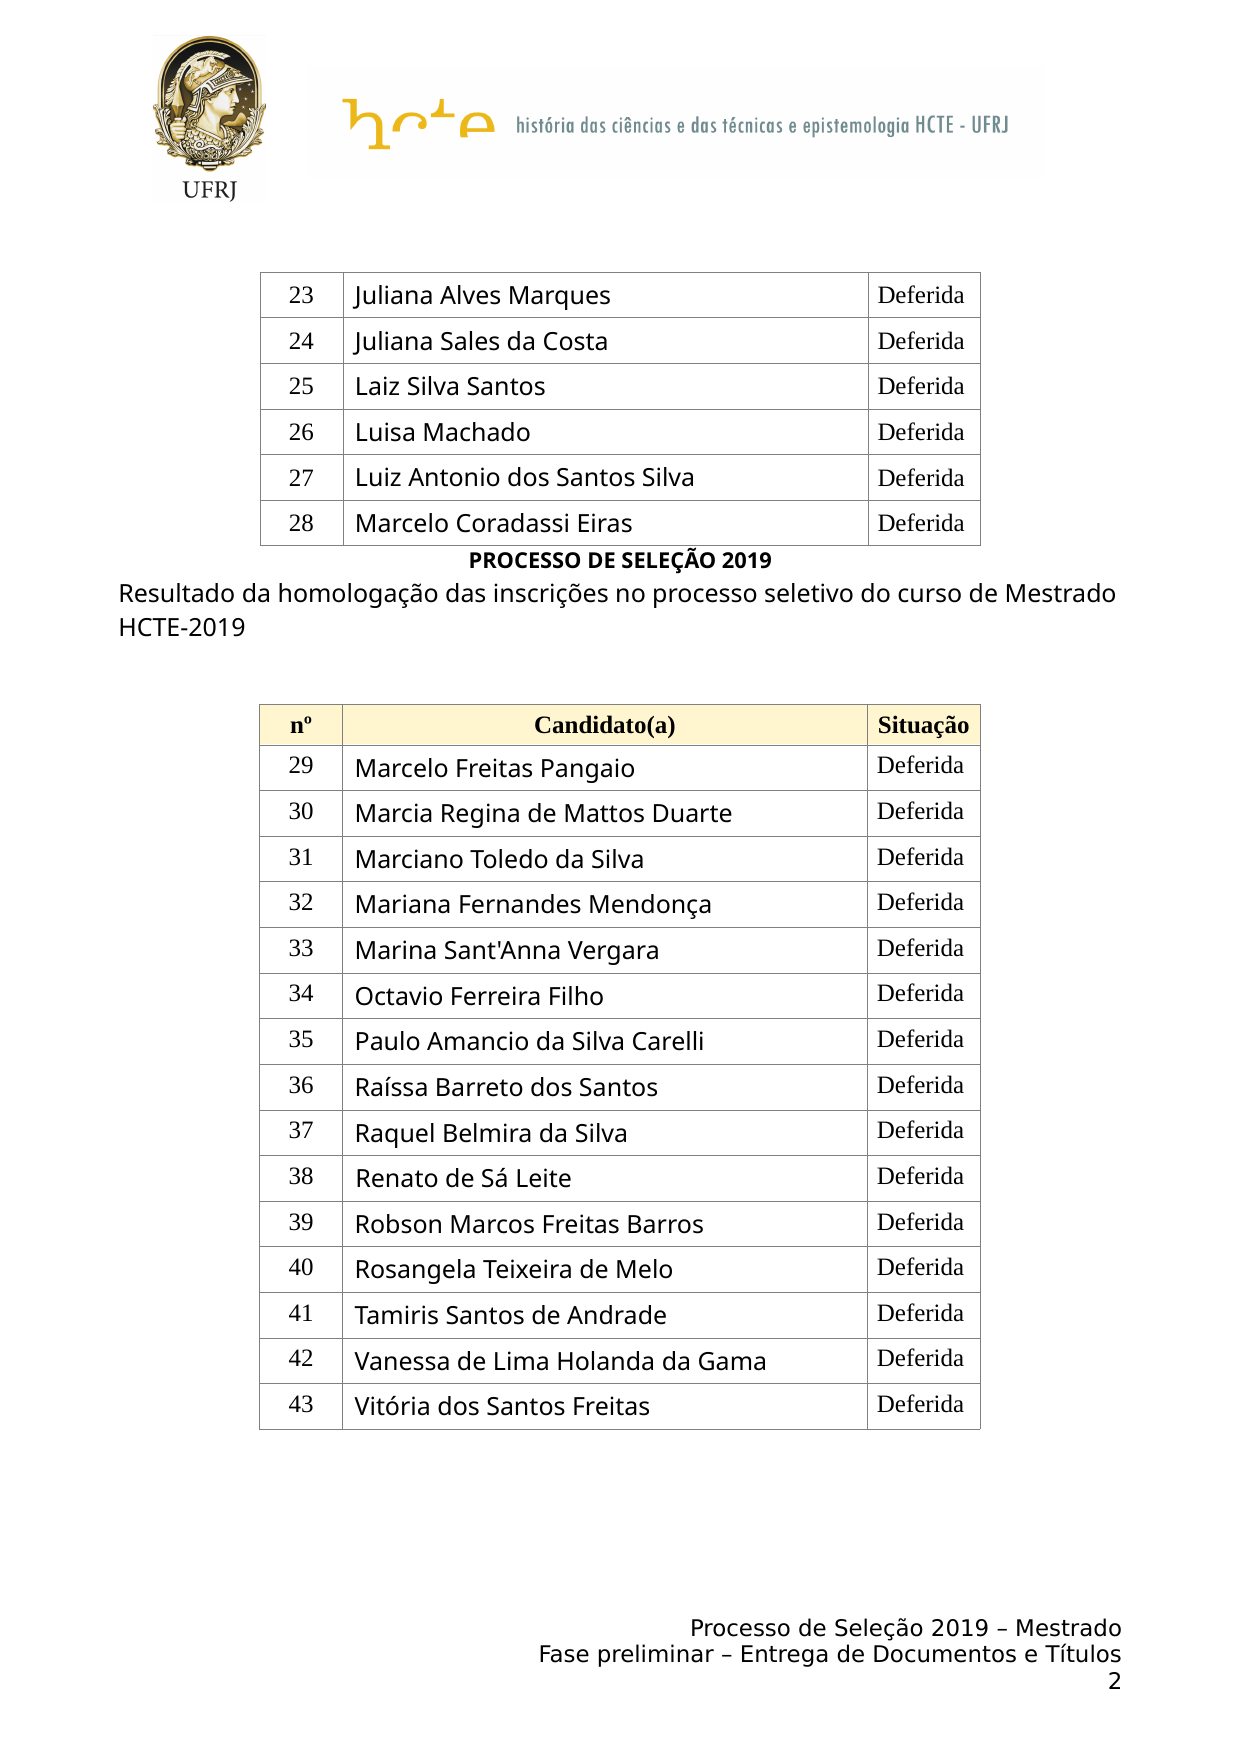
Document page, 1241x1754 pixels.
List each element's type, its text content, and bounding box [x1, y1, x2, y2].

table_cell 43 [260, 1384, 342, 1429]
table_cell 26 [261, 410, 343, 454]
table_cell 25 [261, 364, 343, 408]
table_cell Vanessa de Lima Holanda da Gama [343, 1339, 867, 1383]
table_cell Deferida [868, 1339, 980, 1383]
table_cell Rosangela Teixeira de Melo [343, 1247, 867, 1292]
text Resultado da homologação das inscrições no processo seletivo do curso de Mestrado HCTE-2019 [118, 575, 1122, 643]
table_cell Deferida [869, 318, 980, 363]
table_cell Deferida [869, 364, 980, 408]
table_cell 38 [260, 1156, 342, 1201]
table_cell Deferida [869, 501, 980, 545]
table_cell 42 [260, 1339, 342, 1383]
table_cell 27 [261, 455, 343, 500]
table_cell Deferida [868, 746, 980, 790]
table_cell Robson Marcos Freitas Barros [343, 1202, 867, 1246]
table_cell 23 [261, 273, 343, 317]
table_cell Marcelo Freitas Pangaio [343, 746, 867, 790]
table_cell Raquel Belmira da Silva [343, 1111, 867, 1155]
table_cell Juliana Alves Marques [344, 273, 868, 317]
table_cell Luiz Antonio dos Santos Silva [344, 455, 868, 500]
table_cell Deferida [869, 410, 980, 454]
table_cell 24 [261, 318, 343, 363]
table_cell Deferida [868, 1202, 980, 1246]
table_cell Deferida [869, 455, 980, 500]
table_cell Deferida [868, 974, 980, 1018]
table_cell Tamiris Santos de Andrade [343, 1293, 867, 1338]
table_cell 29 [260, 746, 342, 790]
table_cell Deferida [869, 273, 980, 317]
table_cell Marciano Toledo da Silva [343, 837, 867, 881]
table_cell Deferida [868, 791, 980, 836]
table_cell Deferida [868, 1065, 980, 1109]
table_cell Deferida [868, 882, 980, 927]
table_cell Paulo Amancio da Silva Carelli [343, 1019, 867, 1064]
table_cell 36 [260, 1065, 342, 1109]
table_cell 28 [261, 501, 343, 545]
table_cell Deferida [868, 837, 980, 881]
table_cell Deferida [868, 928, 980, 973]
table_header nº [260, 705, 342, 744]
picture [152, 35, 267, 202]
table_cell 35 [260, 1019, 342, 1064]
table_cell Marcia Regina de Mattos Duarte [343, 791, 867, 836]
table_cell Raíssa Barreto dos Santos [343, 1065, 867, 1109]
table_cell Renato de Sá Leite [343, 1156, 867, 1201]
table_cell 40 [260, 1247, 342, 1292]
table_cell Deferida [868, 1247, 980, 1292]
table_cell 37 [260, 1111, 342, 1155]
table_cell Deferida [868, 1019, 980, 1064]
table_cell Vitória dos Santos Freitas [343, 1384, 867, 1429]
table_cell 33 [260, 928, 342, 973]
table_cell Deferida [868, 1384, 980, 1429]
table_cell 41 [260, 1293, 342, 1338]
table_header Situação [868, 705, 980, 744]
table_cell 32 [260, 882, 342, 927]
table_cell Deferida [868, 1111, 980, 1155]
text PROCESSO DE SELEÇÃO 2019 [118, 546, 1122, 575]
table_cell Deferida [868, 1156, 980, 1201]
table_cell Juliana Sales da Costa [344, 318, 868, 363]
table_cell 30 [260, 791, 342, 836]
table_cell 39 [260, 1202, 342, 1246]
table_cell Marcelo Coradassi Eiras [344, 501, 868, 545]
table_cell 31 [260, 837, 342, 881]
table_cell 34 [260, 974, 342, 1018]
table_cell Laiz Silva Santos [344, 364, 868, 408]
picture [306, 66, 1046, 178]
table_cell Luisa Machado [344, 410, 868, 454]
table_cell Octavio Ferreira Filho [343, 974, 867, 1018]
table_cell Mariana Fernandes Mendonça [343, 882, 867, 927]
table_cell Deferida [868, 1293, 980, 1338]
table_header Candidato(a) [343, 705, 867, 744]
table_cell Marina Sant'Anna Vergara [343, 928, 867, 973]
